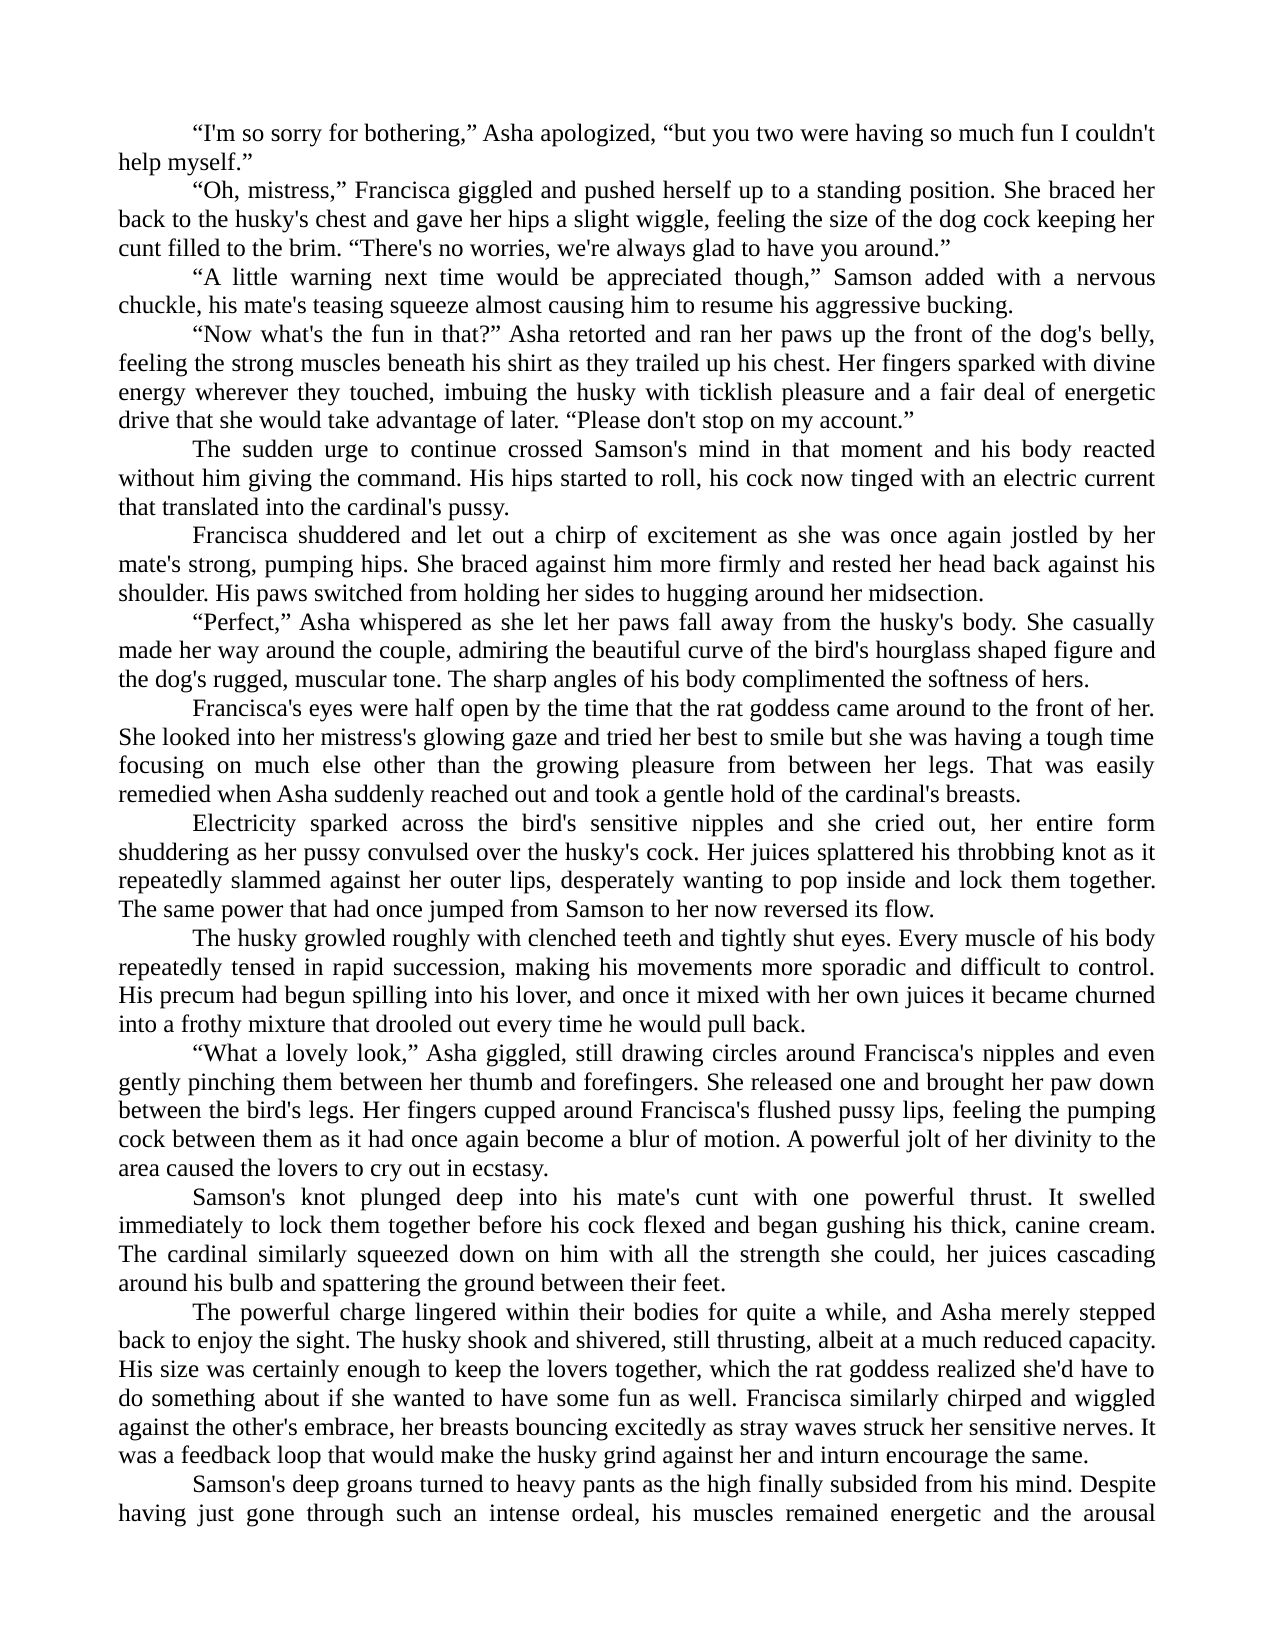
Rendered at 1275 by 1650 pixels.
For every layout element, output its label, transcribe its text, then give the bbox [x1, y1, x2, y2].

text “A little warning next time would be appreciated though,” Samson added with a nervous chuckle, his mate's teasing squeeze almost causing him to resume his aggressive bucking. [118, 262, 1157, 319]
text “Perfect,” Asha whispered as she let her paws fall away from the husky's body. She casually made her way around the couple, admiring the beautiful curve of the bird's hourglass shaped figure and the dog's rugged, muscular tone. The sharp angles of his body complimented the softness of hers. [118, 607, 1157, 693]
text Samson's knot plunged deep into his mate's cunt with one powerful thrust. It swelled immediately to lock them together before his cock flexed and began gushing his thick, canine cream. The cardinal similarly squeezed down on him with all the strength she could, her juices cascading around his bulb and spattering the ground between their feet. [118, 1182, 1157, 1297]
text Electricity sparked across the bird's sensitive nipples and she cried out, her entire form shuddering as her pussy convulsed over the husky's cock. Her juices splattered his throbbing knot as it repeatedly slammed against her outer lips, desperately wanting to pop inside and lock them together. The same power that had once jumped from Samson to her now reversed its flow. [118, 808, 1157, 923]
text Samson's deep groans turned to heavy pants as the high finally subsided from his mind. Despite having just gone through such an intense ordeal, his muscles remained energetic and the arousal [118, 1469, 1157, 1527]
text Francisca shuddered and let out a chirp of excitement as she was once again jostled by her mate's strong, pumping hips. She braced against him more firmly and rested her head back against his shoulder. His paws switched from holding her sides to hugging around her midsection. [118, 521, 1157, 607]
text “I'm so sorry for bothering,” Asha apologized, “but you two were having so much fun I couldn't help myself.” [118, 118, 1157, 176]
text “Oh, mistress,” Francisca giggled and pushed herself up to a standing position. She braced her back to the husky's chest and gave her hips a slight wiggle, feeling the size of the dog cock keeping her cunt filled to the brim. “There's no worries, we're always glad to have you around.” [118, 176, 1157, 262]
text “What a lovely look,” Asha giggled, still drawing circles around Francisca's nipples and even gently pinching them between her thumb and forefingers. She released one and brought her paw down between the bird's legs. Her fingers cupped around Francisca's flushed pussy lips, feeling the pumping cock between them as it had once again become a blur of motion. A powerful jolt of her divinity to the area caused the lovers to cry out in ecstasy. [118, 1038, 1157, 1182]
text The husky growled roughly with clenched teeth and tightly shut eyes. Every muscle of his body repeatedly tensed in rapid succession, making his movements more sporadic and difficult to control. His precum had begun spilling into his lover, and once it mixed with her own juices it became churned into a frothy mixture that drooled out every time he would pull back. [118, 923, 1157, 1038]
text The sudden urge to continue crossed Samson's mind in that moment and his body reacted without him giving the command. His hips started to roll, his cock now tinged with an electric current that translated into the cardinal's pussy. [118, 434, 1157, 521]
text Francisca's eyes were half open by the time that the rat goddess came around to the front of her. She looked into her mistress's glowing gaze and tried her best to smile but she was having a tough time focusing on much else other than the growing pleasure from between her legs. That was easily remedied when Asha suddenly reached out and took a gentle hold of the cardinal's breasts. [118, 693, 1157, 808]
text “Now what's the fun in that?” Asha retorted and ran her paws up the front of the dog's belly, feeling the strong muscles beneath his shirt as they trailed up his chest. Her fingers sparked with divine energy wherever they touched, imbuing the husky with ticklish pleasure and a fair deal of energetic drive that she would take advantage of later. “Please don't stop on my account.” [118, 319, 1157, 434]
text The powerful charge lingered within their bodies for quite a while, and Asha merely stepped back to enjoy the sight. The husky shook and shivered, still thrusting, albeit at a much reduced capacity. His size was certainly enough to keep the lovers together, which the rat goddess realized she'd have to do something about if she wanted to have some fun as well. Francisca similarly chirped and wiggled against the other's embrace, her breasts bouncing excitedly as stray waves struck her sensitive nerves. It was a feedback loop that would make the husky grind against her and inturn encourage the same. [118, 1297, 1157, 1469]
